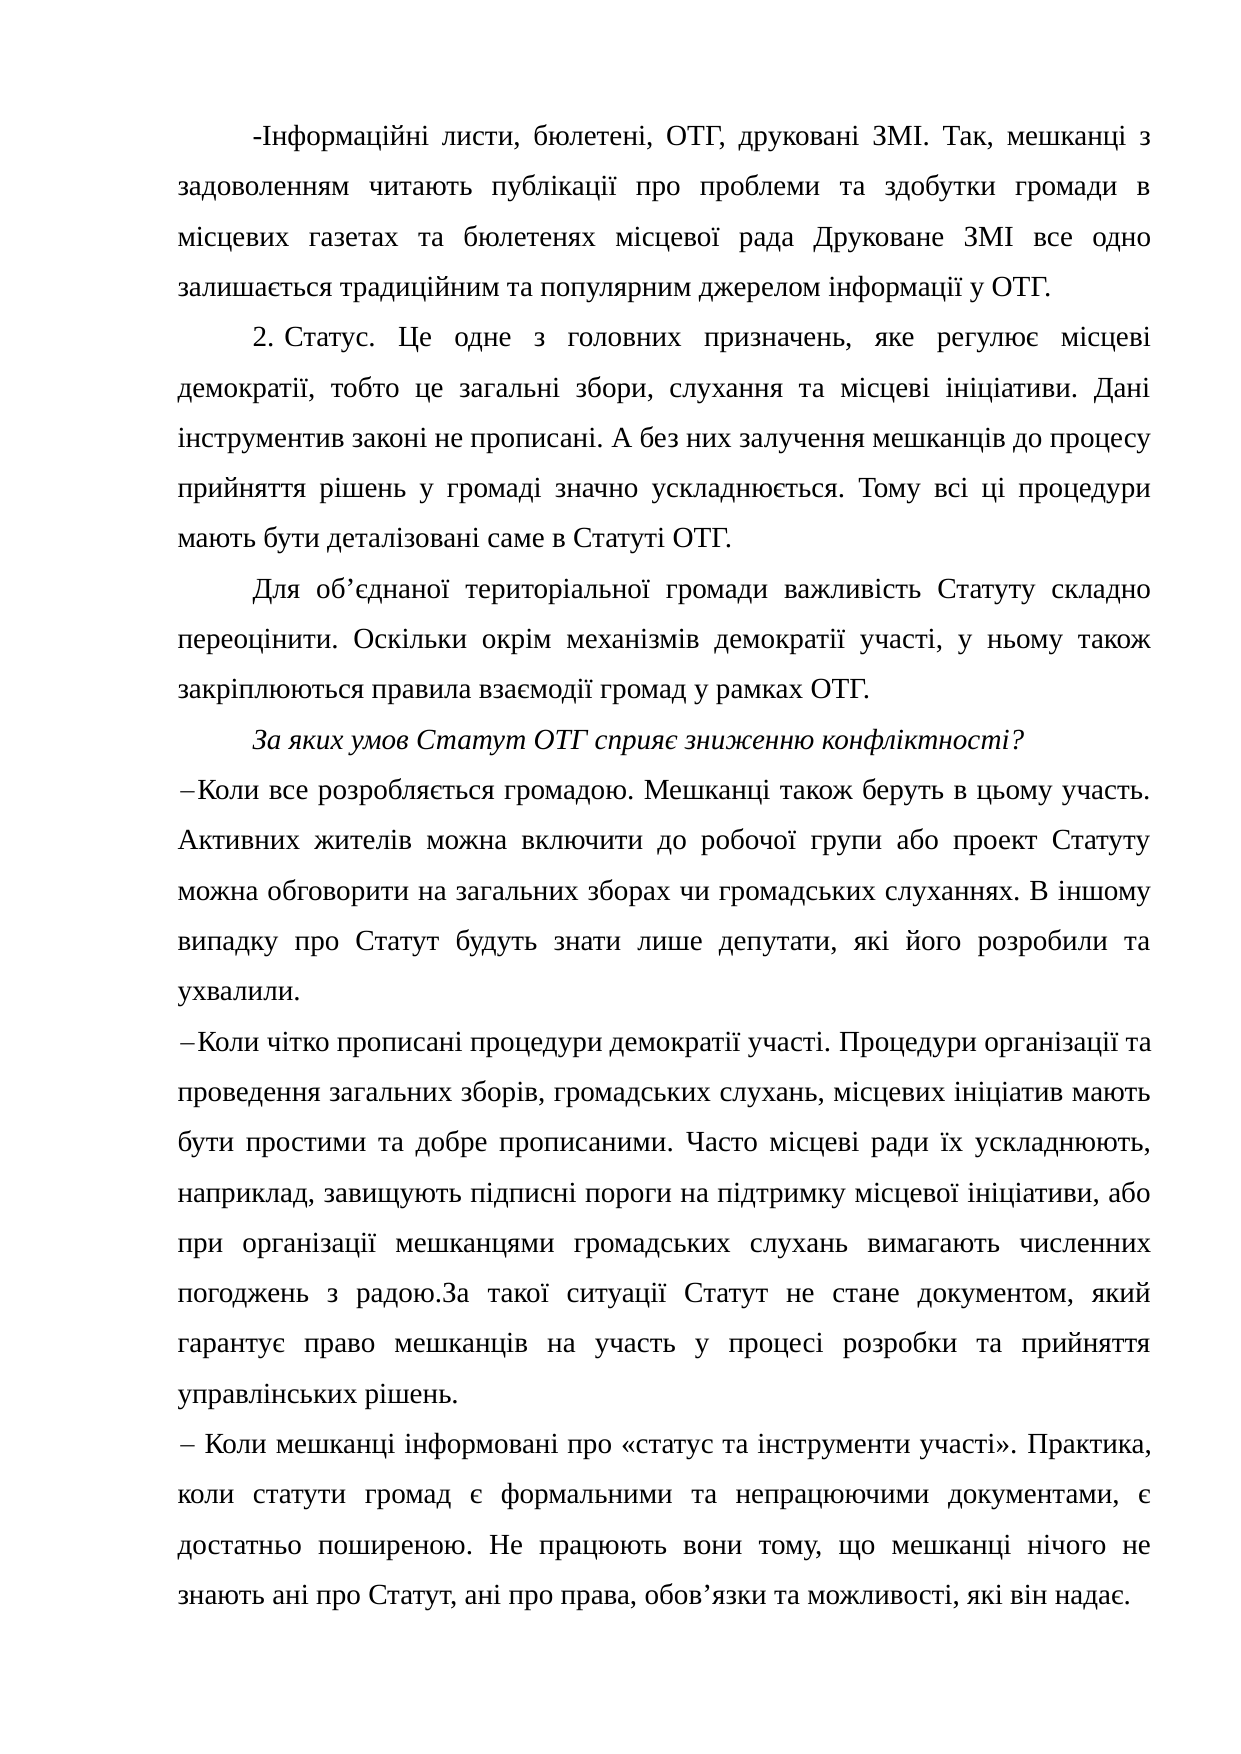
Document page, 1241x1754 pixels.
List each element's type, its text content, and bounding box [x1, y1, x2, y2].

text За яких умов Статут ОТГ сприяє зниженню конфліктності? [177, 722, 1152, 755]
list Коли мешканці інформовані про «статус та інструменти участі». Практика, коли статути громад є формальними та непрацюючими документами, є достатньо поширеною. Не працюють вони тому, що мешканці нічого не знають ані про Статут, ані про права, обов’язки та можливості, які він надає. [177, 1426, 1152, 1611]
list Коли все розробляється громадою. Мешканці також беруть в цьому участь. Активних жителів можна включити до робочої групи або проект Статуту можна обговорити на загальних зборах чи громадських слуханнях. В іншому випадку про Статут будуть знати лише депутати, які його розробили та ухвалили. [177, 772, 1152, 1007]
text Для об’єднаної територіальної громади важливість Статуту складно переоцінити. Оскільки окрім механізмів демократії участі, у ньому також закріплюються правила взаємодії громад у рамках ОТГ. [177, 571, 1152, 705]
text 2. Статус. Це одне з головних призначень, яке регулює місцеві демократії, тобто це загальні збори, слухання та місцеві ініціативи. Дані інструментив законі не прописані. А без них залучення мешканців до процесу прийняття рішень у громаді значно ускладнюється. Тому всі ці процедури мають бути деталізовані саме в Статуті ОТГ. [177, 319, 1152, 554]
list Коли чітко прописані процедури демократії участі. Процедури організації та проведення загальних зборів, громадських слухань, місцевих ініціатив мають бути простими та добре прописаними. Часто місцеві ради їх ускладнюють, наприклад, завищують підписні пороги на підтримку місцевої ініціативи, або при організації мешканцями громадських слухань вимагають численних погоджень з радою.За такої ситуації Статут не стане документом, який гарантує право мешканців на участь у процесі розробки та прийняття управлінських рішень. [177, 1024, 1152, 1409]
text -Інформаційні листи, бюлетені, ОТГ, друковані ЗМІ. Так, мешканці з задоволенням читають публікації про проблеми та здобутки громади в місцевих газетах та бюлетенях місцевої рада Друковане ЗМІ все одно залишається традиційним та популярним джерелом інформації у ОТГ. [177, 118, 1152, 303]
